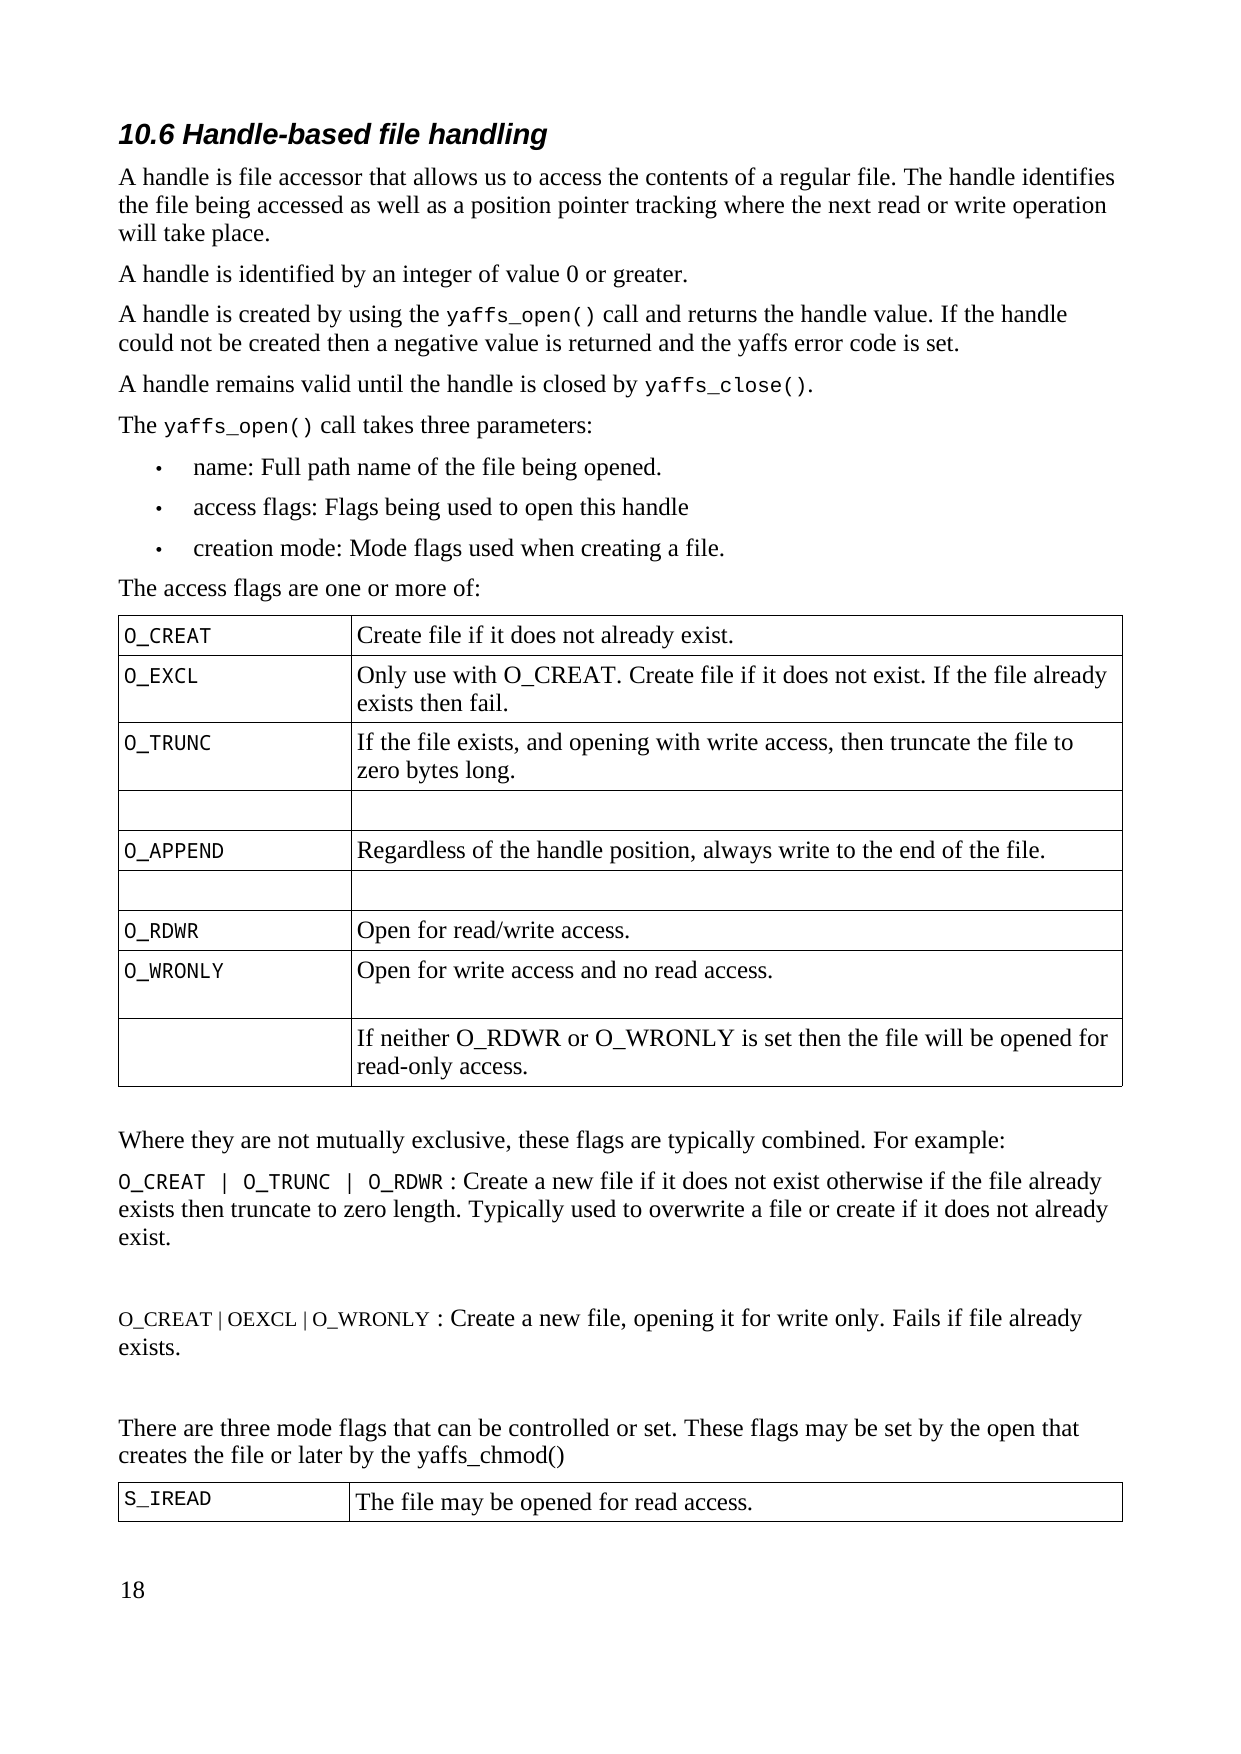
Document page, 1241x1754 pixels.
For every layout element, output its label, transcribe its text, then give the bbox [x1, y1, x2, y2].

table_cell O_RDWR [119, 911, 351, 950]
table_header Create file if it does not already exist. [352, 616, 1122, 655]
text A handle is identified by an integer of value 0 or greater. [118, 260, 1122, 288]
table_cell Only use with O_CREAT. Create file if it does not exist. If the file already exists then fail. [352, 656, 1122, 722]
text O_CREAT | OEXCL | O_WRONLY : Create a new file, opening it for write only. Fails if file already exists. [118, 1304, 1122, 1360]
table_cell O_WRONLY [119, 951, 351, 1018]
text A handle is created by using the yaffs_open() call and returns the handle value. If the handle could not be created then a negative value is returned and the yaffs error code is set. [118, 300, 1122, 357]
text There are three mode flags that can be controlled or set. These flags may be set by the open that creates the file or later by the yaffs_chmod() [118, 1413, 1122, 1469]
subtitle Handle-based file handling [118, 118, 1122, 151]
table_header The file may be opened for read access. [350, 1483, 1122, 1521]
table_cell [352, 791, 1122, 830]
text Where they are not mutually exclusive, these flags are typically combined. For example: [118, 1126, 1122, 1154]
table_header O_CREAT [119, 616, 351, 655]
table_cell O_TRUNC [119, 723, 351, 790]
text The yaffs_open() call takes three parameters: [118, 411, 1122, 440]
table_cell O_APPEND [119, 831, 351, 870]
text A handle is file accessor that allows us to access the contents of a regular file. The handle identifies the file being accessed as well as a position pointer tracking where the next read or write operation will take place. [118, 163, 1122, 247]
table_cell If the file exists, and opening with write access, then truncate the file to zero bytes long. [352, 723, 1122, 790]
table_cell Open for write access and no read access. [352, 951, 1122, 1018]
text The access flags are one or more of: [118, 574, 1122, 602]
table_cell Regardless of the handle position, always write to the end of the file. [352, 831, 1122, 870]
list creation mode: Mode flags used when creating a file. [156, 534, 1122, 562]
table_cell Open for read/write access. [352, 911, 1122, 950]
table_header S_IREAD [119, 1483, 349, 1521]
list name: Full path name of the file being opened. [156, 453, 1122, 481]
table_cell O_EXCL [119, 656, 351, 722]
table_cell [352, 871, 1122, 910]
table_cell [119, 1019, 351, 1086]
list access flags: Flags being used to open this handle [156, 493, 1122, 521]
table_cell [119, 791, 351, 830]
text O_CREAT | O_TRUNC | O_RDWR : Create a new file if it does not exist otherwise if the file already exists then truncate to zero length. Typically used to overwrite a file or create if it does not already exist. [118, 1167, 1122, 1251]
text A handle remains valid until the handle is closed by yaffs_close(). [118, 370, 1122, 399]
table_cell If neither O_RDWR or O_WRONLY is set then the file will be opened for read-only access. [352, 1019, 1122, 1086]
table_cell [119, 871, 351, 910]
